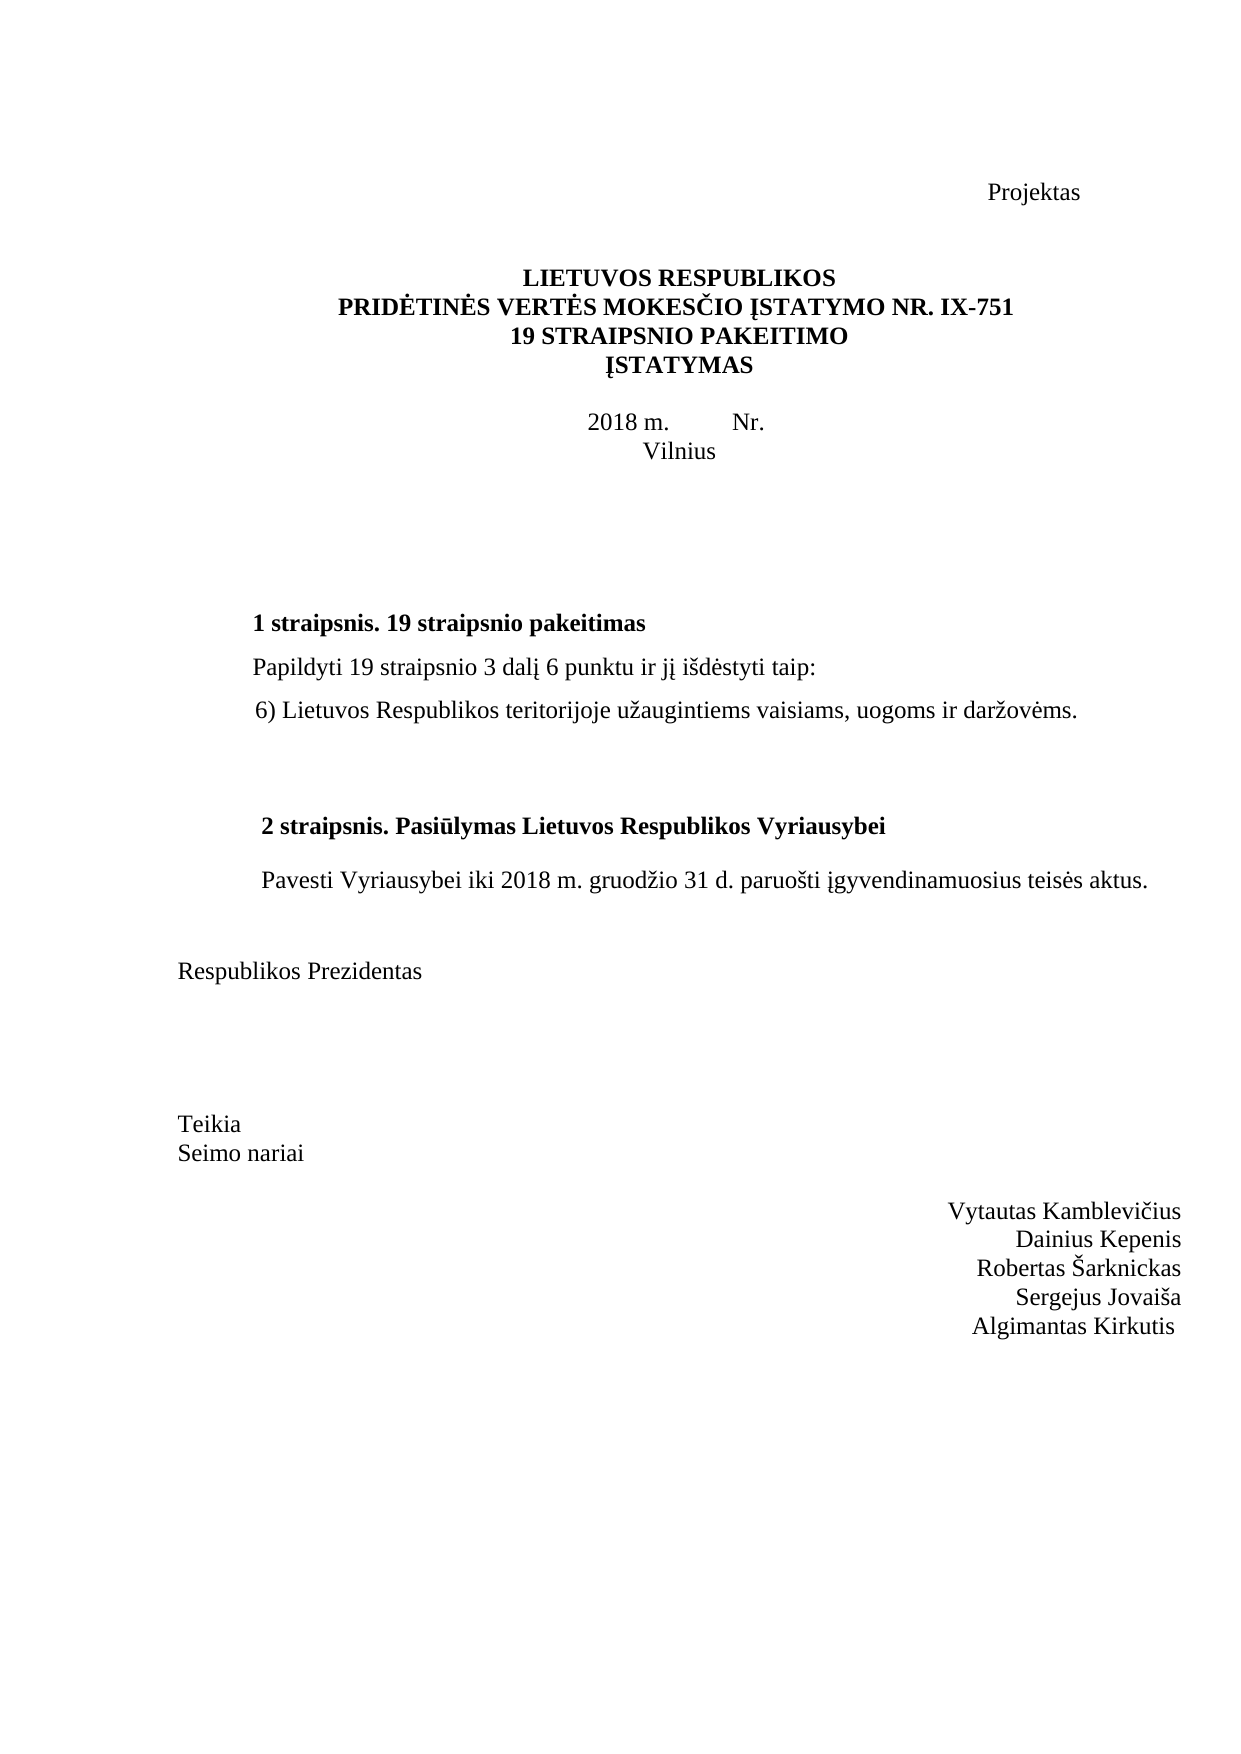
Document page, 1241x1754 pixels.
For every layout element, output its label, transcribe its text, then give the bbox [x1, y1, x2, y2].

text Respublikos Prezidentas [177, 956, 1181, 985]
text PRIDĖTINĖS VERTĖS MOKESČIO ĮSTATYMO NR. IX-751 [177, 292, 1181, 321]
text Robertas Šarknickas [177, 1253, 1181, 1282]
text Papildyti 19 straipsnio 3 dalį 6 punktu ir jį išdėstyti taip: [177, 652, 1181, 680]
text Sergejus Jovaiša [177, 1282, 1181, 1311]
text Pavesti Vyriausybei iki 2018 m. gruodžio 31 d. paruošti įgyvendinamuosius teisės aktus. [177, 866, 1181, 894]
text Teikia [177, 1109, 1181, 1138]
text LIETUVOS RESPUBLIKOS [177, 263, 1181, 292]
text 2 straipsnis. Pasiūlymas Lietuvos Respublikos Vyriausybei [177, 811, 1181, 840]
text Dainius Kepenis [177, 1224, 1181, 1253]
text Seimo nariai [177, 1138, 1181, 1167]
text Vytautas Kamblevičius [177, 1196, 1181, 1224]
text Algimantas Kirkutis [177, 1311, 1181, 1339]
text Projektas [987, 177, 1181, 206]
text 6) Lietuvos Respublikos teritorijoje užaugintiems vaisiams, uogoms ir daržovėms. [177, 695, 1181, 723]
text ĮSTATYMAS [177, 350, 1181, 378]
text 19 STRAIPSNIO PAKEITIMO [177, 321, 1181, 350]
text Vilnius [177, 436, 1181, 465]
text 2018 m. Nr. [177, 407, 1181, 436]
text 1 straipsnis. 19 straipsnio pakeitimas [177, 608, 1181, 637]
